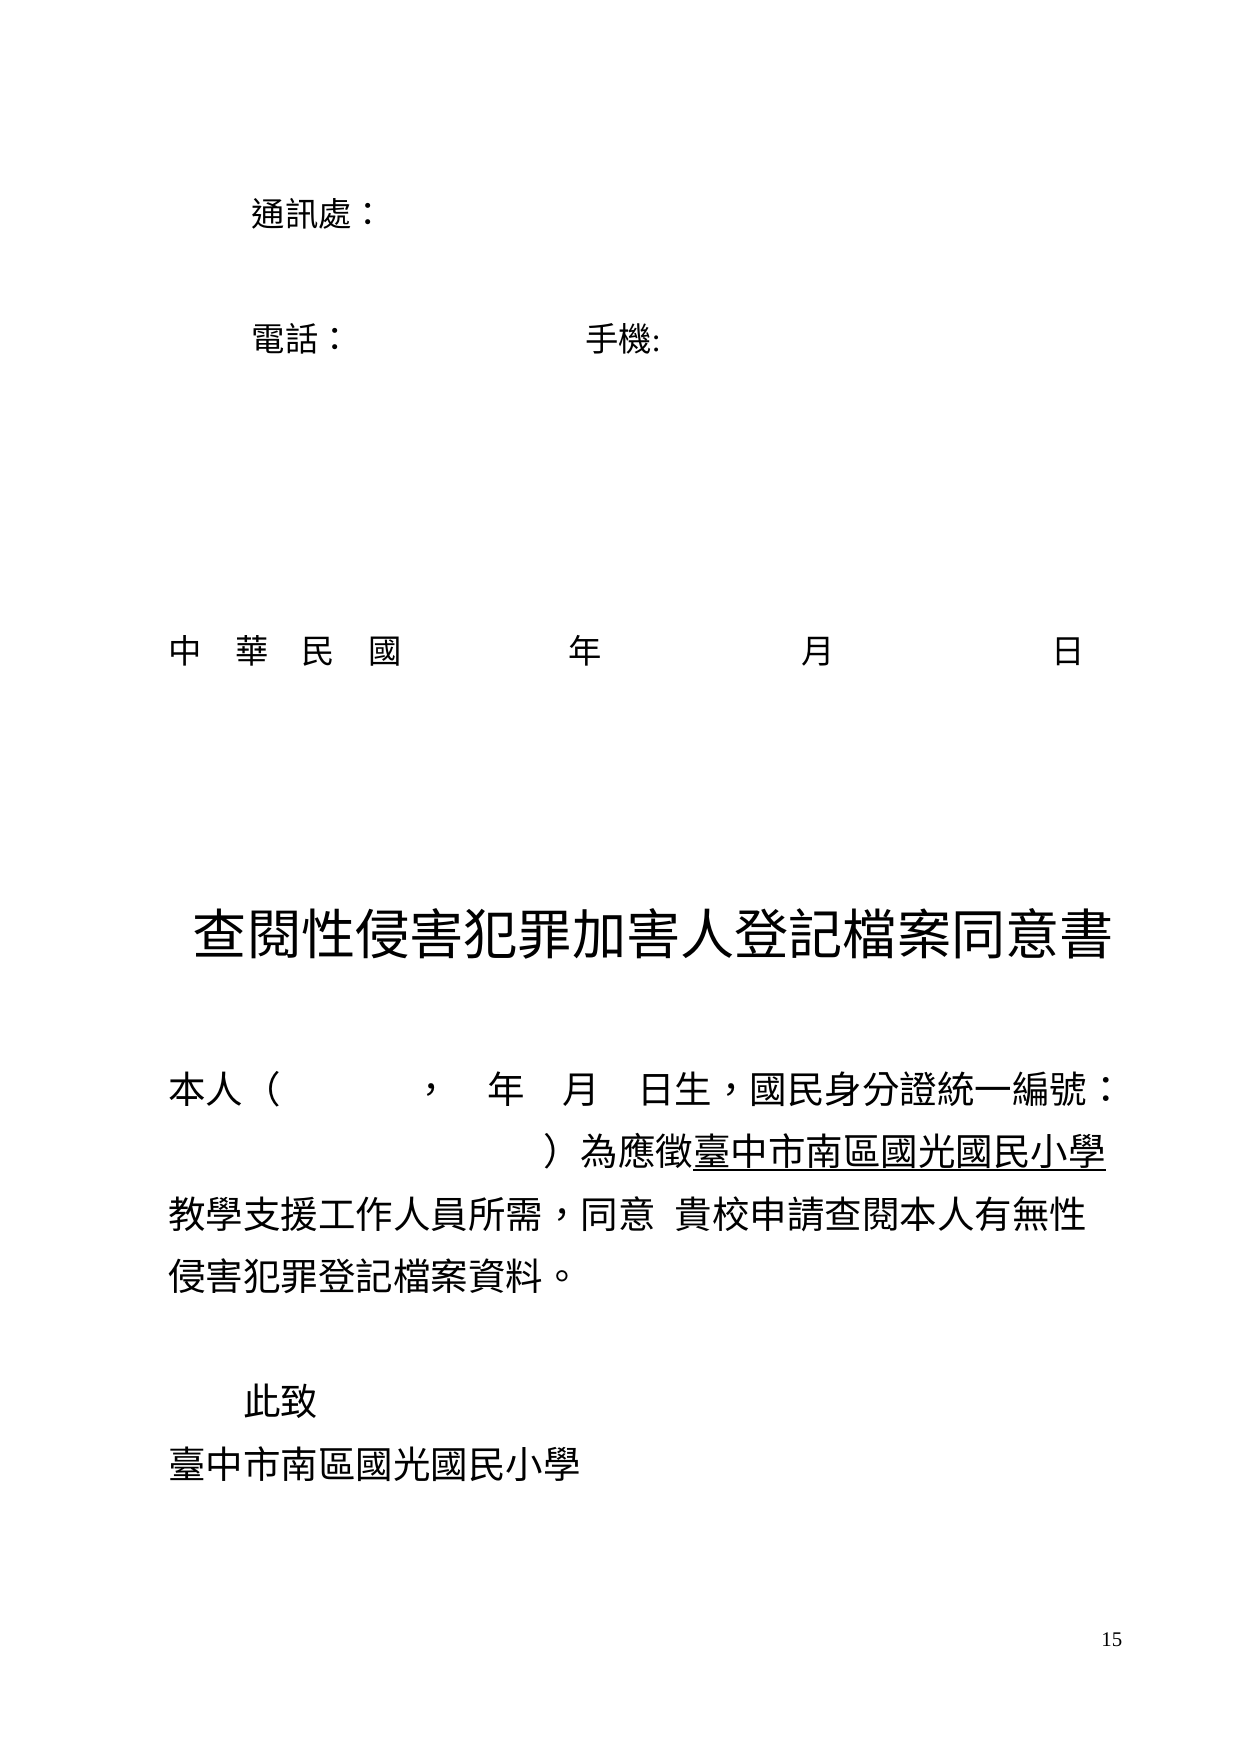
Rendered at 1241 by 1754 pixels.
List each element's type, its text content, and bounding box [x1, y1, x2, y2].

text 中 華 民 國 年 月 日 [168, 608, 1122, 670]
text 本人（ ， 年 月 日生，國民身分證統一編號： [168, 1045, 1122, 1108]
text ）為應徵臺中市南區國光國民小學教學支援工作人員所需，同意 貴校申請查閱本人有無性侵害犯罪登記檔案資料。 [168, 1108, 1122, 1295]
text 電話： 手機: [168, 295, 1122, 358]
text 通訊處： [168, 170, 1122, 233]
text 查閱性侵害犯罪加害人登記檔案同意書 [168, 858, 1138, 983]
text 臺中市南區國光國民小學 [168, 1420, 1122, 1483]
text 此致 [168, 1358, 1122, 1420]
